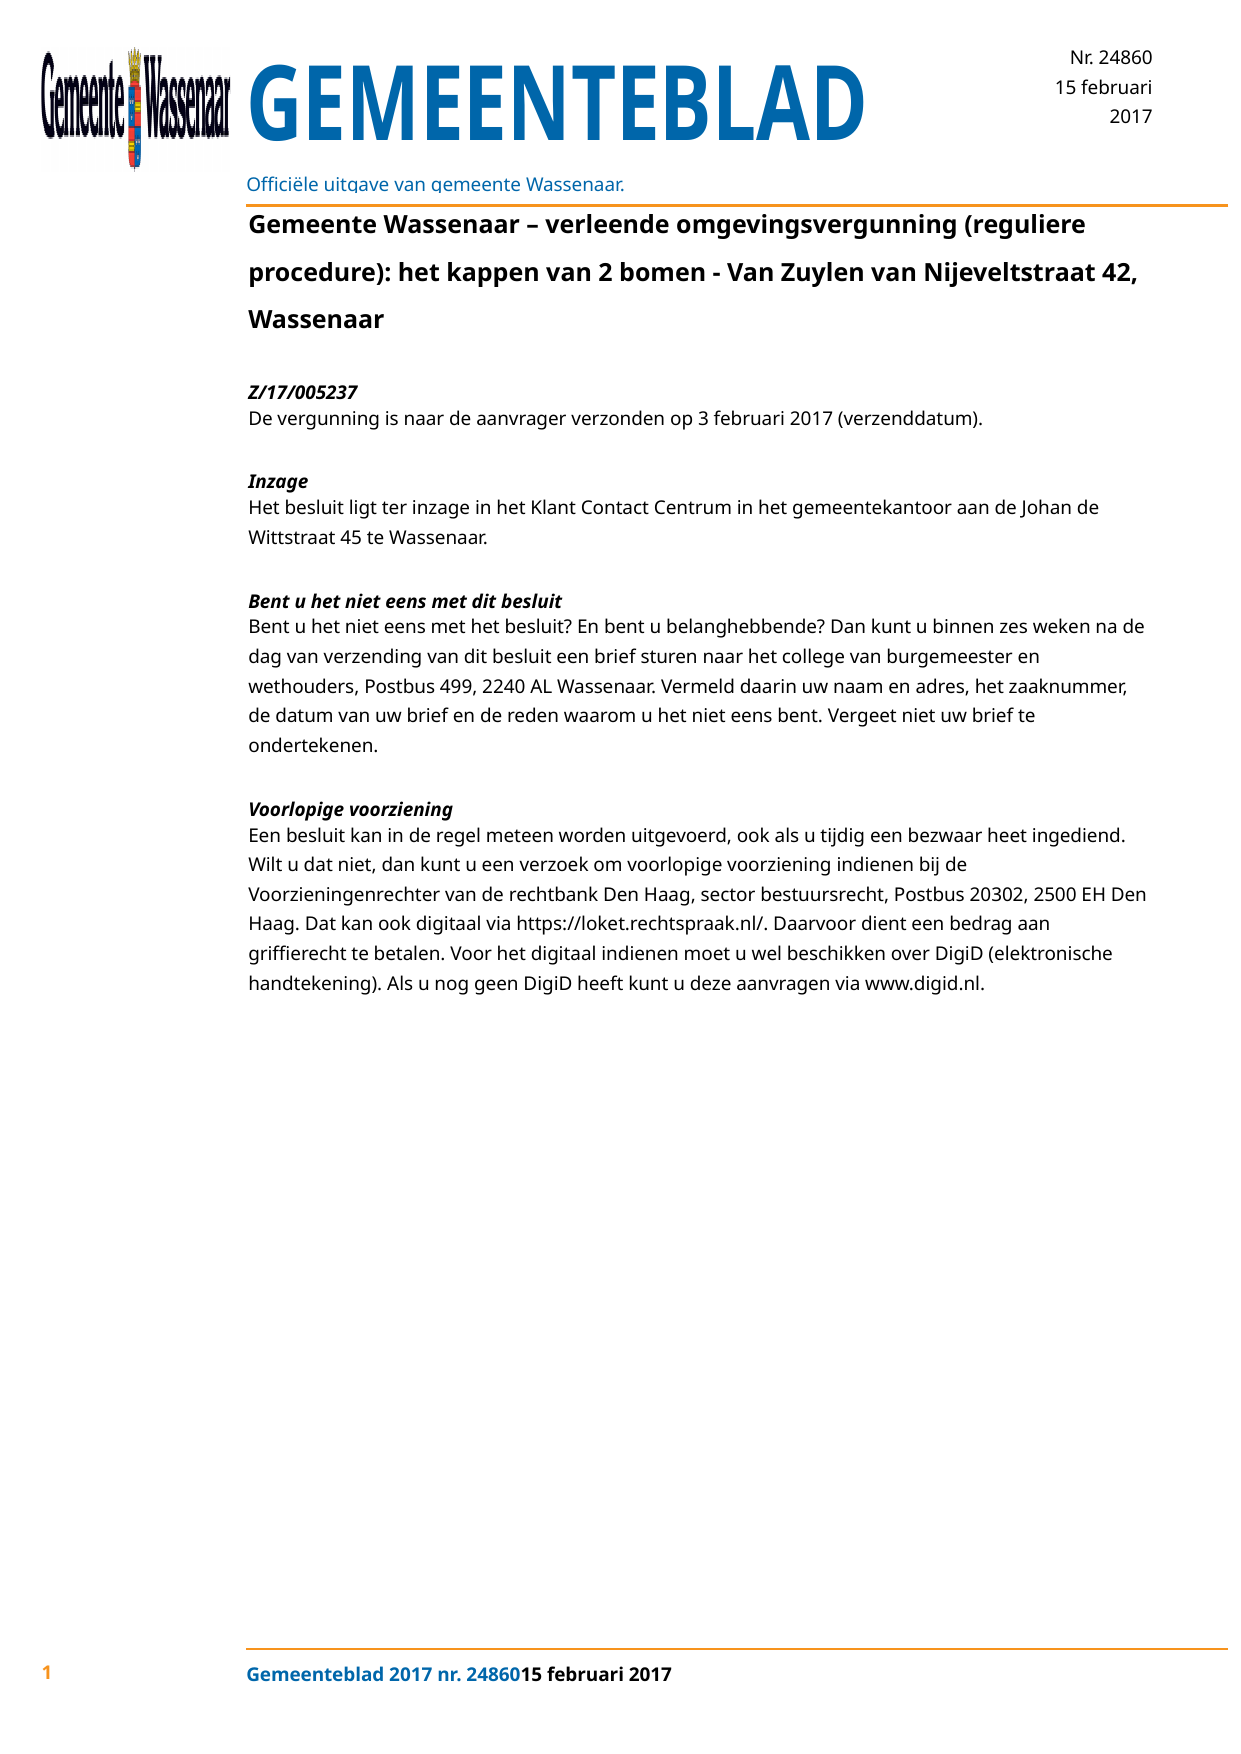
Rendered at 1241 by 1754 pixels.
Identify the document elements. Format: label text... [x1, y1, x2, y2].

text De vergunning is naar de aanvrager verzonden op 3 februari 2017 (verzenddatum). [248, 405, 1152, 431]
text Bent u het niet eens met dit besluit [248, 588, 1152, 614]
text Voorlopige voorziening [248, 796, 1152, 822]
text Gemeente Wassenaar – verleende omgevingsvergunning (reguliere procedure): het kappen van 2 bomen - Van Zuylen van Nijeveltstraat 42, Wassenaar [248, 207, 1152, 336]
picture [41, 47, 231, 172]
text Inzage [248, 469, 1152, 494]
text Bent u het niet eens met het besluit? En bent u belanghebbende? Dan kunt u binnen zes weken na de dag van verzending van dit besluit een brief sturen naar het college van burgemeester en wethouders, Postbus 499, 2240 AL Wassenaar. Vermeld daarin uw naam en adres, het zaaknummer, de datum van uw brief en de reden waarom u het niet eens bent. Vergeet niet uw brief te ondertekenen. [248, 614, 1152, 758]
text Het besluit ligt ter inzage in het Klant Contact Centrum in het gemeentekantoor aan de Johan de Wittstraat 45 te Wassenaar. [248, 494, 1152, 550]
text Z/17/005237 [248, 379, 1152, 405]
text Een besluit kan in de regel meteen worden uitgevoerd, ook als u tijdig een bezwaar heet ingediend. Wilt u dat niet, dan kunt u een verzoek om voorlopige voorziening indienen bij de Voorzieningenrechter van de rechtbank Den Haag, sector bestuursrecht, Postbus 20302, 2500 EH Den Haag. Dat kan ook digitaal via https://loket.rechtspraak.nl/. Daarvoor dient een bedrag aan griffierecht te betalen. Voor het digitaal indienen moet u wel beschikken over DigiD (elektronische handtekening). Als u nog geen DigiD heeft kunt u deze aanvragen via www.digid.nl. [248, 822, 1152, 995]
